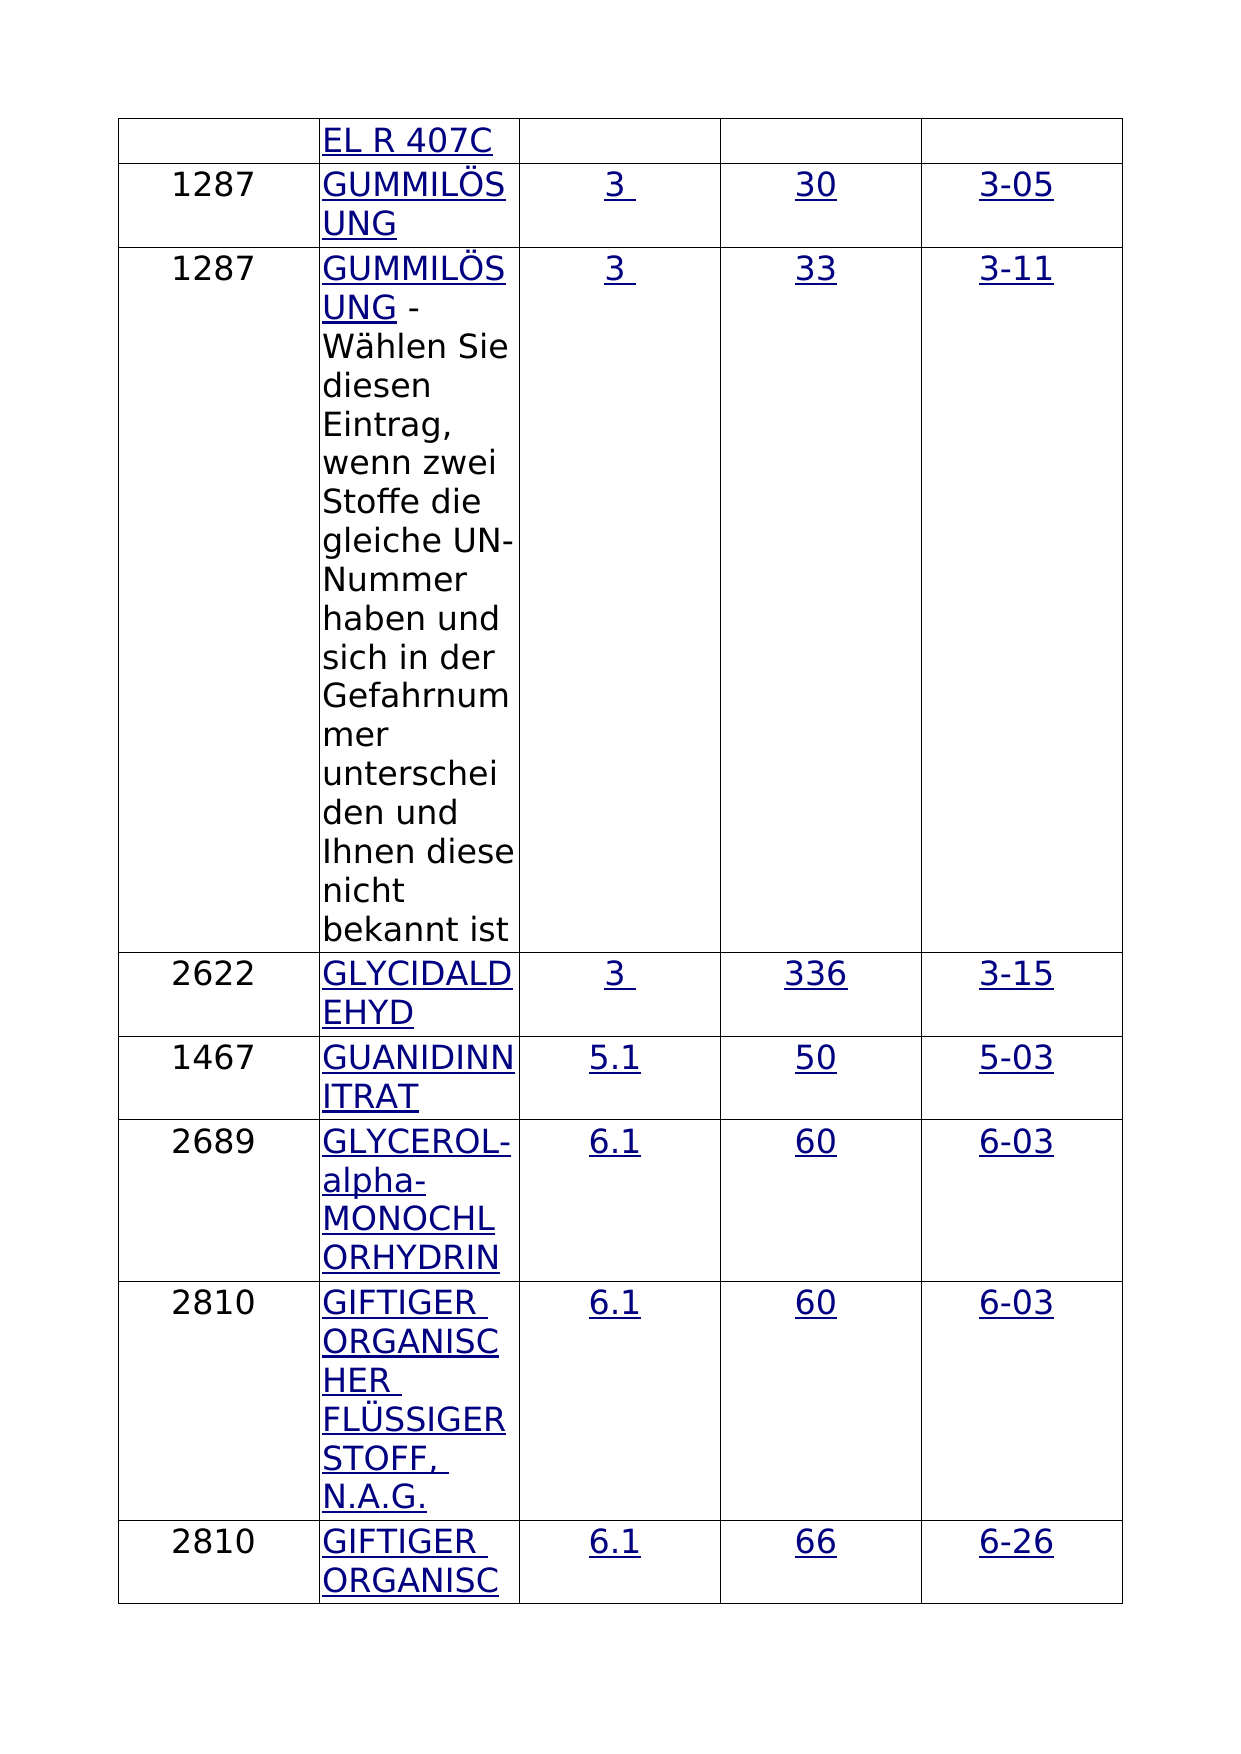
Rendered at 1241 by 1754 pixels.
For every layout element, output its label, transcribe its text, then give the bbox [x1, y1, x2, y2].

table_cell 5.1 [520, 1037, 720, 1119]
table_cell [922, 119, 1122, 163]
table_cell 6.1 [520, 1282, 720, 1519]
table_cell GUMMILÖSUNG - Wählen Sie diesen Eintrag, wenn zwei Stoffe die gleiche UN-Nummer haben und sich in der Gefahrnummer unterscheiden und Ihnen diese nicht bekannt ist [320, 248, 519, 952]
table_cell 3-15 [922, 953, 1122, 1036]
table_cell [520, 119, 720, 163]
table_cell 2810 [119, 1521, 319, 1603]
table_cell 1287 [119, 164, 319, 247]
table_cell 3 [520, 164, 720, 247]
table_cell 6-26 [922, 1521, 1122, 1603]
table_cell [119, 119, 319, 163]
table_cell GLYCIDALDEHYD [320, 953, 519, 1036]
table_cell 6.1 [520, 1521, 720, 1603]
table_cell 6.1 [520, 1120, 720, 1281]
table_cell 2689 [119, 1120, 319, 1281]
table_cell GUANIDINNITRAT [320, 1037, 519, 1119]
table_cell 66 [721, 1521, 921, 1603]
table_cell 6-03 [922, 1282, 1122, 1519]
table_cell 336 [721, 953, 921, 1036]
table_cell 3 [520, 248, 720, 952]
table_cell 6-03 [922, 1120, 1122, 1281]
table_cell EL R 407C [320, 119, 519, 163]
table_cell 5-03 [922, 1037, 1122, 1119]
table_cell 50 [721, 1037, 921, 1119]
table_cell 3-11 [922, 248, 1122, 952]
table_cell 1467 [119, 1037, 319, 1119]
table_cell 30 [721, 164, 921, 247]
table_cell GUMMILÖSUNG [320, 164, 519, 247]
table_cell GLYCEROL-alpha-MONOCHLORHYDRIN [320, 1120, 519, 1281]
table_cell 2622 [119, 953, 319, 1036]
table_cell 3-05 [922, 164, 1122, 247]
table_cell 1287 [119, 248, 319, 952]
table_cell 3 [520, 953, 720, 1036]
table_cell GIFTIGER ORGANISCHER FLÜSSIGER STOFF, N.A.G. [320, 1282, 519, 1519]
table_cell 33 [721, 248, 921, 952]
table_cell [721, 119, 921, 163]
table_cell 2810 [119, 1282, 319, 1519]
table_cell 60 [721, 1120, 921, 1281]
table_cell GIFTIGER ORGANISC [320, 1521, 519, 1603]
table_cell 60 [721, 1282, 921, 1519]
